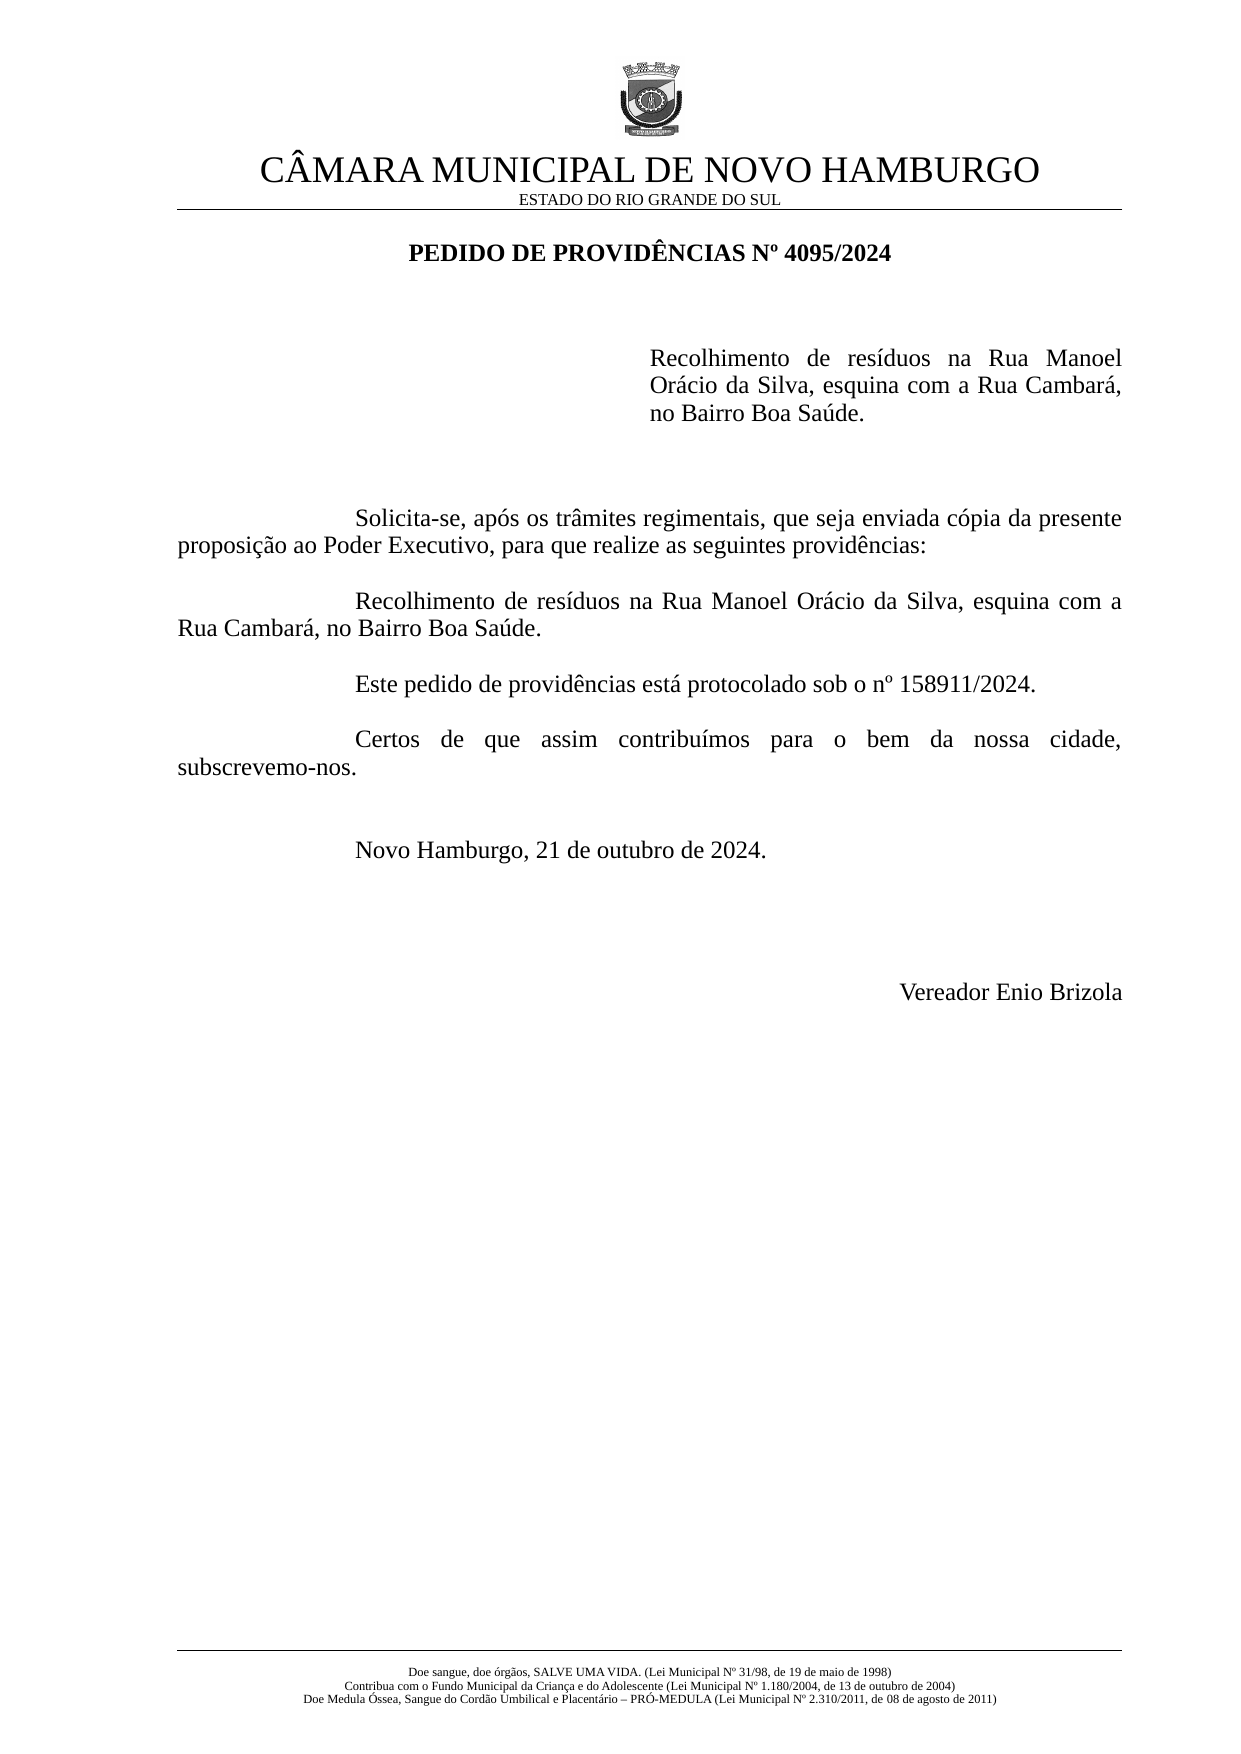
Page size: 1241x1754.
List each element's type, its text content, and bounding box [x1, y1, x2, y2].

text Vereador Enio Brizola [177, 978, 1122, 1006]
text PEDIDO DE PROVIDÊNCIAS Nº 4095/2024 [177, 239, 1122, 267]
text Este pedido de providências está protocolado sob o nº 158911/2024. [177, 670, 1122, 698]
text Recolhimento de resíduos na Rua Manoel Orácio da Silva, esquina com a Rua Cambará, no Bairro Boa Saúde. [649, 344, 1122, 427]
text Certos de que assim contribuímos para o bem da nossa cidade, subscrevemo-nos. [177, 725, 1122, 781]
text Recolhimento de resíduos na Rua Manoel Orácio da Silva, esquina com a Rua Cambará, no Bairro Boa Saúde. [177, 587, 1122, 642]
text Novo Hamburgo, 21 de outubro de 2024. [177, 836, 1122, 864]
text Solicita-se, após os trâmites regimentais, que seja enviada cópia da presente proposição ao Poder Executivo, para que realize as seguintes providências: [177, 504, 1122, 559]
